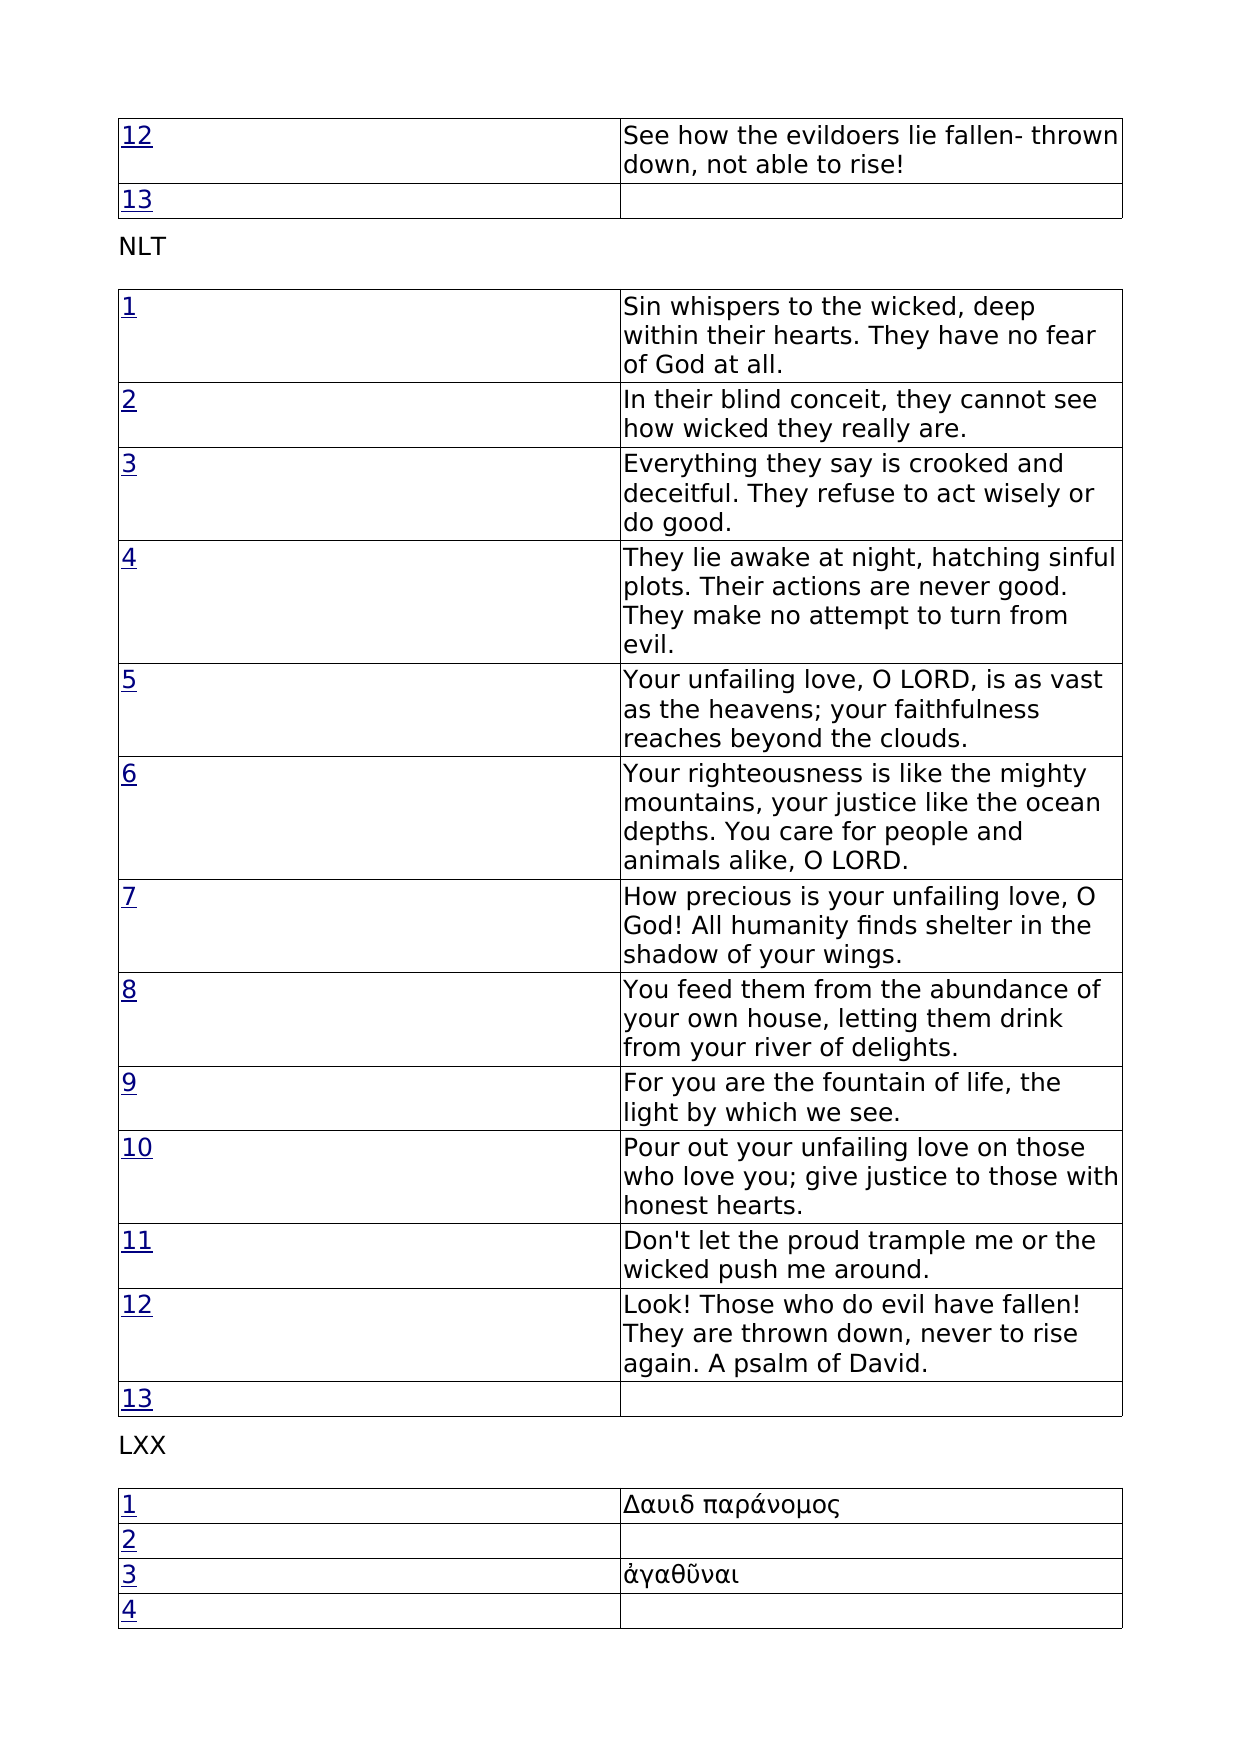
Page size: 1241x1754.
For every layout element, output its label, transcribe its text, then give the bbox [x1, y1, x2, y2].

table_cell 13 [119, 1382, 620, 1416]
table_cell See how the evildoers lie fallen- thrown down, not able to rise! [621, 119, 1122, 182]
table_cell 12 [119, 1289, 620, 1381]
table_cell [621, 1382, 1122, 1416]
table_cell Pour out your unfailing love on those who love you; give justice to those with honest hearts. [621, 1131, 1122, 1223]
table_cell 7 [119, 880, 620, 972]
table_cell 5 [119, 664, 620, 756]
table_cell 12 [119, 119, 620, 182]
table_cell [621, 1594, 1122, 1628]
table_cell Don't let the proud trample me or the wicked push me around. [621, 1224, 1122, 1287]
table_cell Your righteousness is like the mighty mountains, your justice like the ocean depths. You care for people and animals alike, O LORD. [621, 757, 1122, 879]
table_cell How precious is your unfailing love, O God! All humanity finds shelter in the shadow of your wings. [621, 880, 1122, 972]
table_cell ἀγαθῦναι [621, 1559, 1122, 1593]
text NLT [118, 232, 1122, 262]
table_cell 6 [119, 757, 620, 879]
table_header Δαυιδ παράνομος [621, 1489, 1122, 1522]
table_header 1 [119, 1489, 620, 1522]
table_cell They lie awake at night, hatching sinful plots. Their actions are never good. They make no attempt to turn from evil. [621, 541, 1122, 663]
table_cell Everything they say is crooked and deceitful. They refuse to act wisely or do good. [621, 448, 1122, 540]
table_cell 3 [119, 448, 620, 540]
table_cell 4 [119, 541, 620, 663]
table_cell 2 [119, 1524, 620, 1558]
table_header Sin whispers to the wicked, deep within their hearts. They have no fear of God at all. [621, 290, 1122, 382]
table_cell In their blind conceit, they cannot see how wicked they really are. [621, 383, 1122, 447]
table_cell 3 [119, 1559, 620, 1593]
table_cell 8 [119, 973, 620, 1066]
table_cell Your unfailing love, O LORD, is as vast as the heavens; your faithfulness reaches beyond the clouds. [621, 664, 1122, 756]
text LXX [118, 1431, 1122, 1460]
table_header 1 [119, 290, 620, 382]
table_cell 4 [119, 1594, 620, 1628]
table_cell For you are the fountain of life, the light by which we see. [621, 1067, 1122, 1130]
table_cell Look! Those who do evil have fallen! They are thrown down, never to rise again. A psalm of David. [621, 1289, 1122, 1381]
table_cell 2 [119, 383, 620, 447]
table_cell [621, 184, 1122, 217]
table_cell 11 [119, 1224, 620, 1287]
table_cell 10 [119, 1131, 620, 1223]
table_cell You feed them from the abundance of your own house, letting them drink from your river of delights. [621, 973, 1122, 1066]
table_cell 9 [119, 1067, 620, 1130]
table_cell 13 [119, 184, 620, 217]
table_cell [621, 1524, 1122, 1558]
